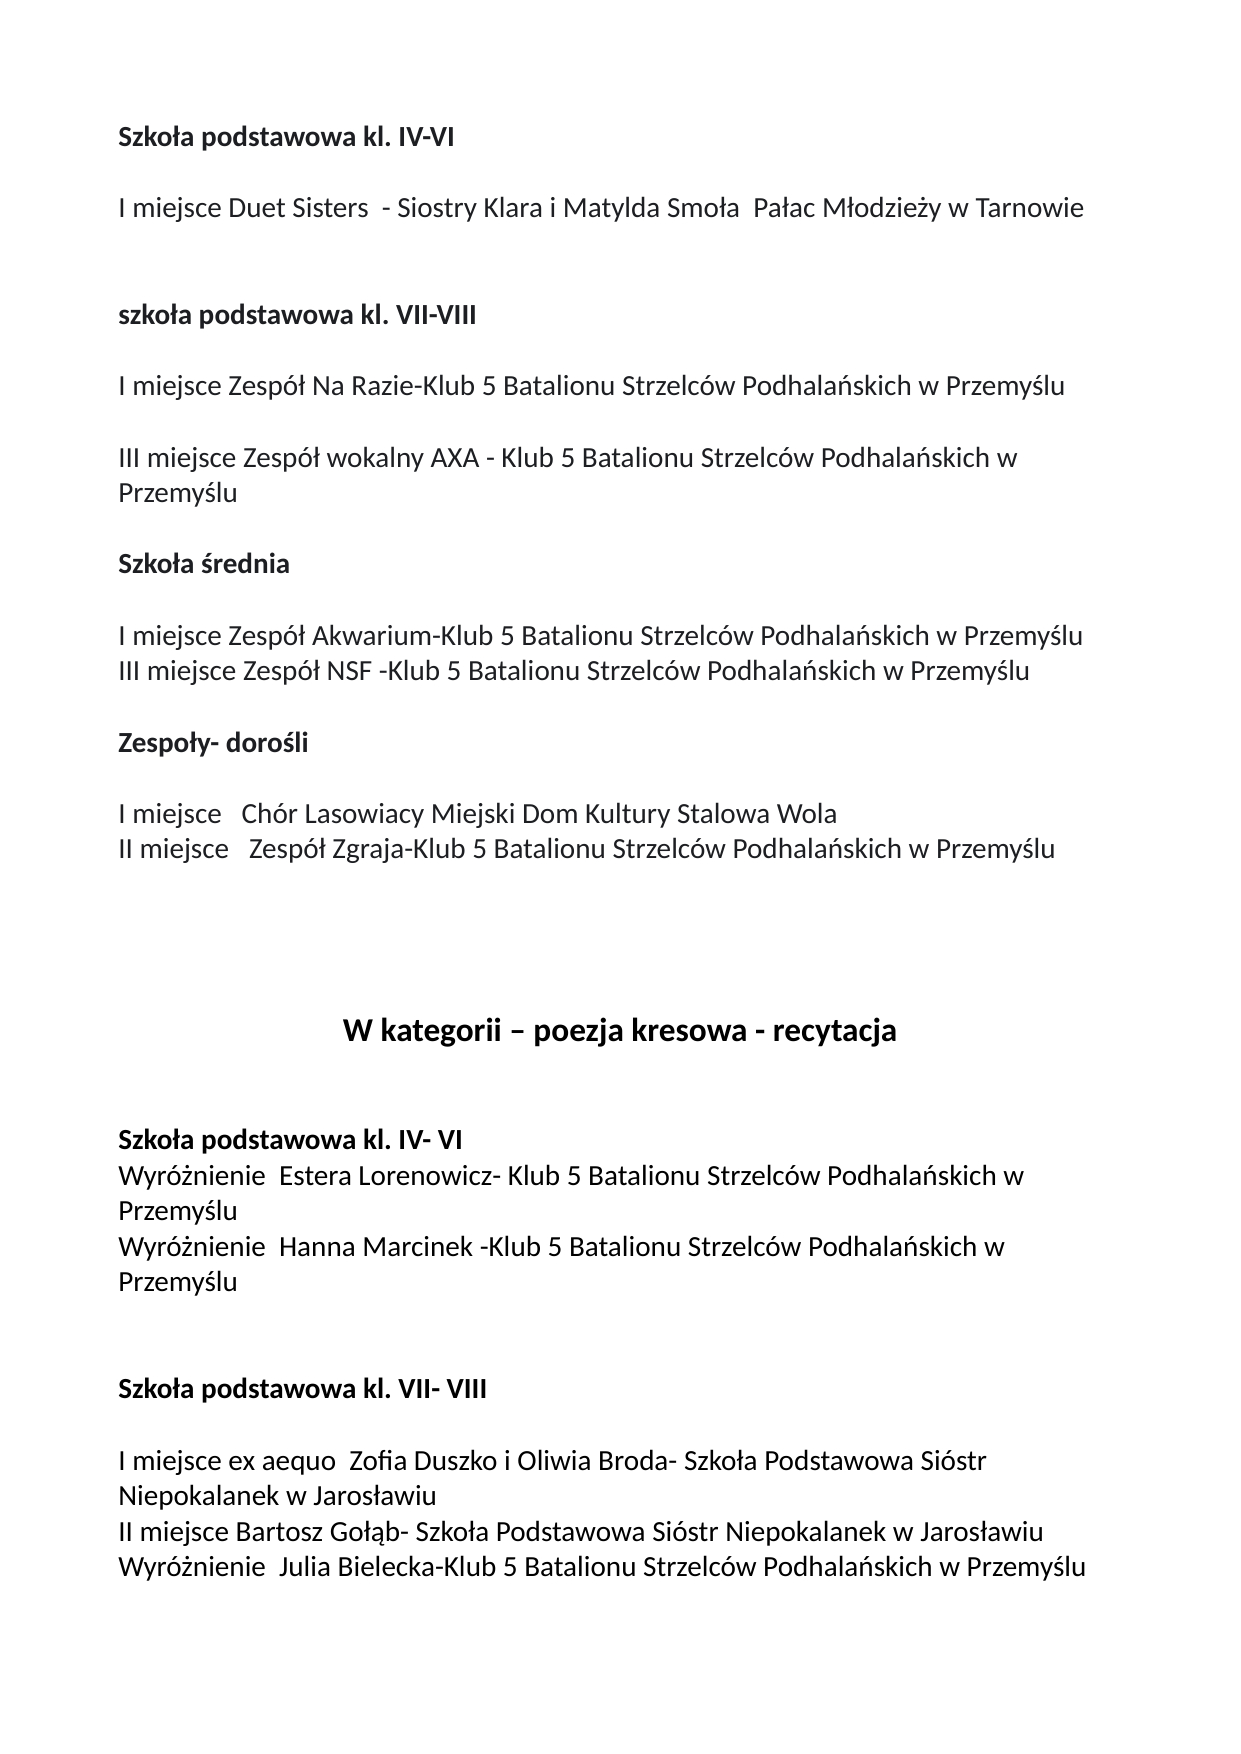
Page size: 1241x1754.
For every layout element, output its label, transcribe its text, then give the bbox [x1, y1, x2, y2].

text II miejsce Zespół Zgraja-Klub 5 Batalionu Strzelców Podhalańskich w Przemyślu [118, 831, 1122, 866]
text szkoła podstawowa kl. VII-VIII [118, 296, 1122, 332]
text Zespoły- dorośli [118, 724, 1122, 759]
text Szkoła podstawowa kl. IV-VI [118, 118, 1122, 154]
text I miejsce Duet Sisters - Siostry Klara i Matylda Smoła Pałac Młodzieży w Tarnowie [118, 189, 1122, 225]
text I miejsce Zespół Akwarium-Klub 5 Batalionu Strzelców Podhalańskich w Przemyślu [118, 617, 1122, 652]
text Wyróżnienie Estera Lorenowicz- Klub 5 Batalionu Strzelców Podhalańskich w Przemyślu [118, 1157, 1122, 1228]
text Szkoła podstawowa kl. VII- VIII [118, 1370, 1122, 1406]
text W kategorii – poezja kresowa - recytacja [118, 1009, 1122, 1050]
text Wyróżnienie Julia Bielecka-Klub 5 Batalionu Strzelców Podhalańskich w Przemyślu [118, 1548, 1122, 1584]
text II miejsce Bartosz Gołąb- Szkoła Podstawowa Sióstr Niepokalanek w Jarosławiu [118, 1513, 1122, 1548]
text I miejsce ex aequo Zofia Duszko i Oliwia Broda- Szkoła Podstawowa Sióstr Niepokalanek w Jarosławiu [118, 1442, 1122, 1513]
text Szkoła średnia [118, 546, 1122, 581]
text III miejsce Zespół NSF -Klub 5 Batalionu Strzelców Podhalańskich w Przemyślu [118, 652, 1122, 688]
text I miejsce Zespół Na Razie-Klub 5 Batalionu Strzelców Podhalańskich w Przemyślu [118, 367, 1122, 403]
text III miejsce Zespół wokalny AXA - Klub 5 Batalionu Strzelców Podhalańskich w Przemyślu [118, 439, 1122, 510]
text Wyróżnienie Hanna Marcinek -Klub 5 Batalionu Strzelców Podhalańskich w Przemyślu [118, 1228, 1122, 1299]
text I miejsce Chór Lasowiacy Miejski Dom Kultury Stalowa Wola [118, 795, 1122, 831]
text Szkoła podstawowa kl. IV- VI [118, 1121, 1122, 1157]
